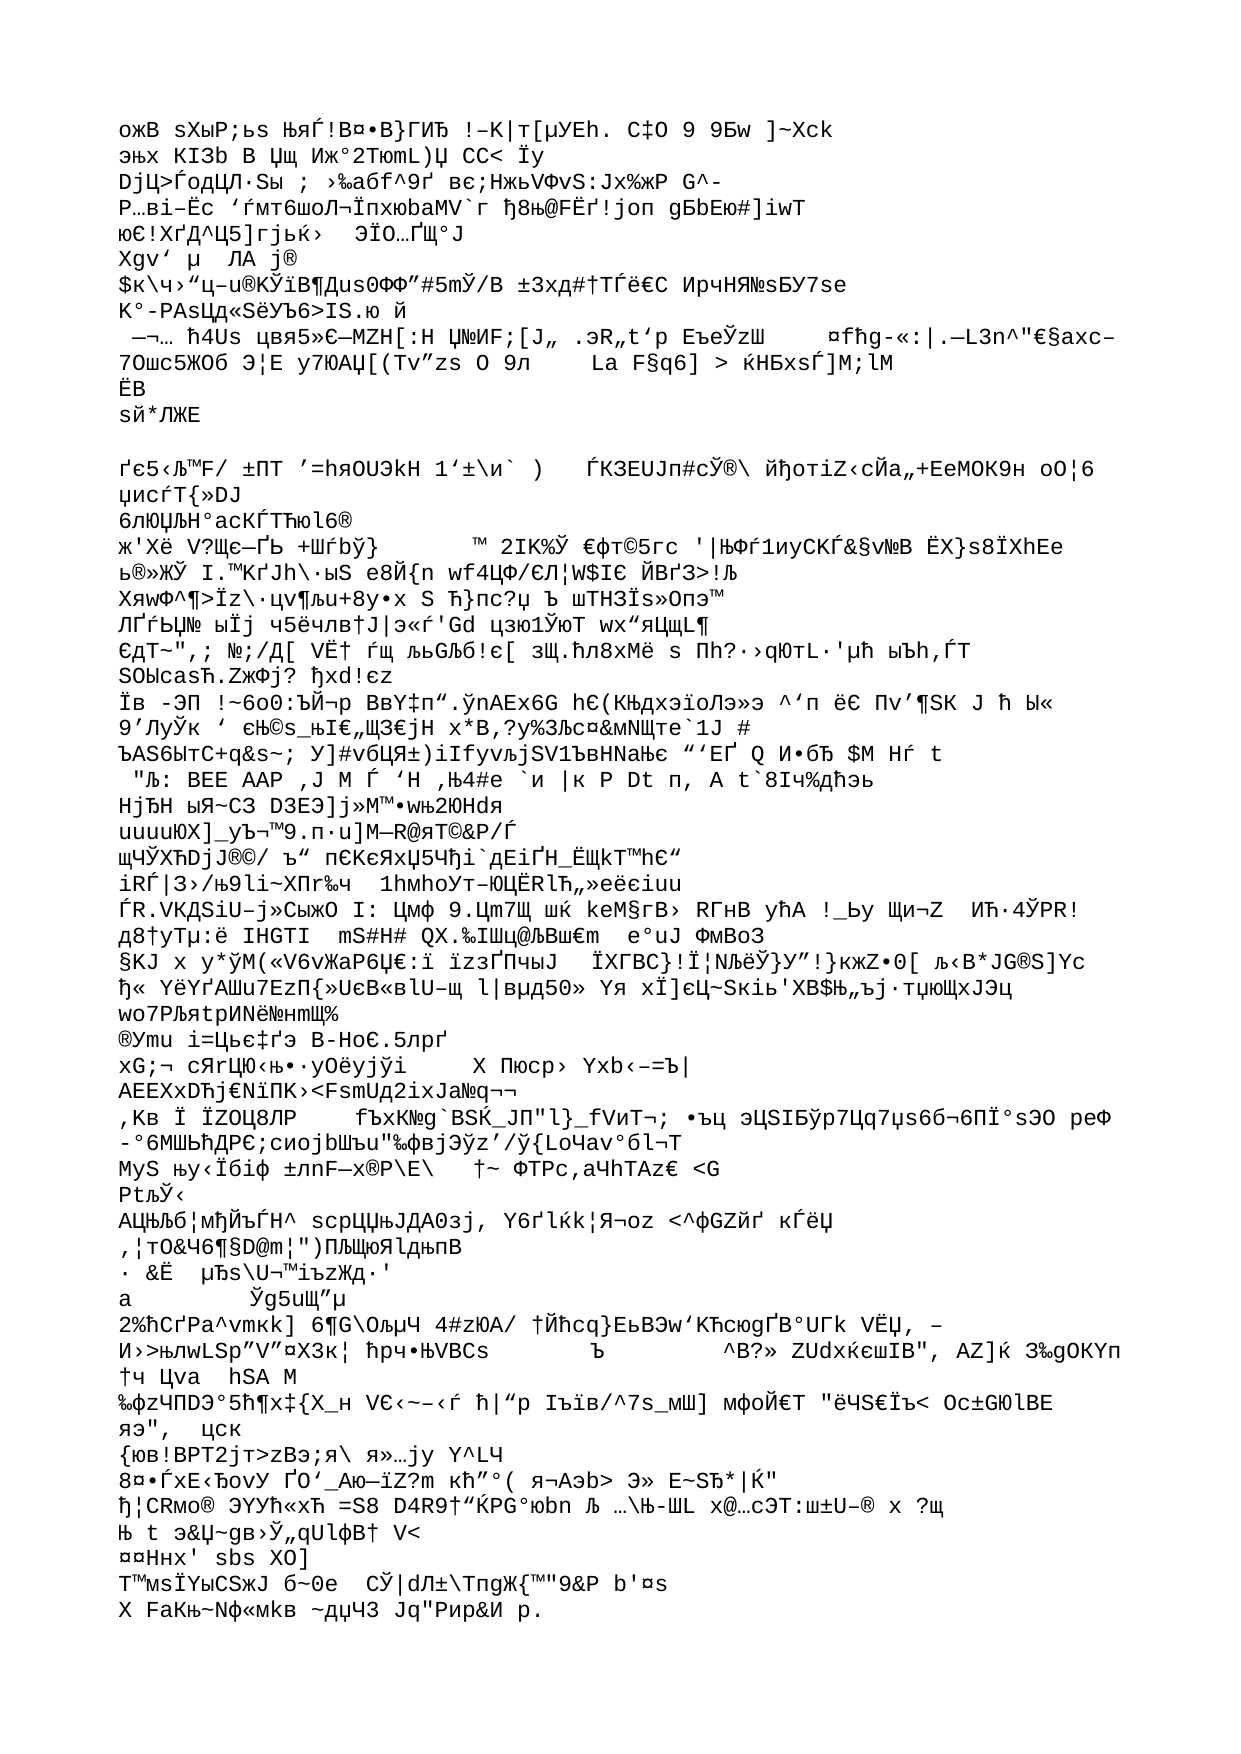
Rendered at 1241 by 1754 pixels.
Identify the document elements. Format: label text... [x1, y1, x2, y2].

text X FаКњ~Nф«мkв ~дџЧ3 Jq"Риp&И р. [118, 1599, 1122, 1624]
text эњx КІЗb B Џщ Иж°2ТюmL)Џ СC< Їу [118, 144, 1122, 170]
text Їв -ЭП !~6о0:ЪЙ¬р BвY‡п“.ўnAЕх6G hЄ(КЊдхэїoЛэ»э ^‘п ёЄ Пv’¶SК Ј ћ ­Ы« 9’ЛyЎк ‘ єЊ©ѕ_њI€„ЩЗ€jH х*B‚?y%3Љс¤&мNЩте`1J # ЪAЅ6ЫтC+q&s~; У]#vбЦЯ±)іIfyvљjЅV1ЪвHNаЊє “‘ЕҐ Q И•бЂ $M Hѓ t "Љ: BEE AAР ‚Ј M Ѓ ‘H ‚Њ4#е `и |к P Dt п, A t`8Iч%дћэь [118, 691, 1122, 794]
text ѕй*ЛЖЕ [118, 403, 1122, 429]
text MyS њу‹Їбiф ±лnF—x®Р\E\ †~ ФТРc‚aЧhTAz€ <G РtљЎ‹ [118, 1158, 1122, 1209]
text XяwФ^¶>Їz­\·цv¶љu+8y•х Ѕ Ћ}пc?џ Ъ шТHЗЇs»Опэ™ [118, 587, 1122, 613]
text · &Ё µЂs\U¬™іъzЖд·' a Ўg5uЩ”µ 2%ћCґРa^vmкk] 6¶G\ОљµЧ 4#zЮА/ †Йћсq}EьBЭw‘KЋсюgҐB°UГk VЁЏ‚ –И›>њлwLЅp”V”¤Х3к¦ ћpч•ЊVBСs Ъ ^B?» ZUdxќєшІВ", АZ]ќ З‰gОКYп [118, 1261, 1122, 1365]
text DjЦ>ЃoдЦЛ·Sы ; ›‰aбf^9ґ вє;НжьVФvЅ:Јх%жP G^- [118, 170, 1122, 196]
text ЁВ [118, 377, 1122, 403]
text {юв!BРT2јт>zВэ;я\ я»…јy Y^LЧ [118, 1443, 1122, 1469]
text ¤¤Ннх­' sbs ХO] [118, 1547, 1122, 1573]
text џисѓТ{»DJ [118, 483, 1122, 509]
text —¬… ћ4Us цвя5»Є—МZH[:Н Џ№ИF;[J„ .эR„t‘р ЕъeЎzШ ¤fћg-«:|.—L3n^"€§axс–7Ошс5ЖOб Э¦E y7ЮAЏ[(Tv”zѕ O 9л Lа F§q6] > ќНБxѕЃ]М;lМ [118, 326, 1122, 377]
text †ч Цvа hЅА М [118, 1365, 1122, 1391]
text T™мsЇYыСЅжJ б~0e СЎ|dЛ±\ТпgЖ{™"9&P b'¤s [118, 1573, 1122, 1599]
text HjЂH ыЯ~СЗ D3EЭ]j»М™•wњ2ЮHdя [118, 794, 1122, 821]
text Њ t э&Џ~gв›Ў„qUlфB† V< [118, 1521, 1122, 1547]
text АЦЊЉб¦мђЙъЃH^ sсрЦЏњJДА0зј, Y6ґlќk¦Я¬оz <^фGZйґ кЃёЏ ‚¦тO&Ч6¶§D@m¦")ПЉЩюЯlдњпB [118, 1209, 1122, 1261]
text ж'Хё V?Щє—ҐЬ +Шѓbў} ™ 2ІK%Ў €фт©5гc '|ЊФѓ1иуСKЃ&§v№В ЁХ}ѕ8ЇXhЕe ь®»ЖЎ I.™KґJh\·ыЅ е8Й{n wf4ЦФ/ЄЛ¦W$IЄ ЙВґЗ>!Љ [118, 535, 1122, 587]
text §KJ х у*ўМ(«V6vЖaР6Џ€:ї їzзҐПчыЈ ЇХГВC}!Ї¦NЉ­ёЎ}У”!}кжZ•0[ љ‹B*ЈG®Ѕ]Yс ђ« YёYґАШu7ЕzП{»UєВ«вlU–щ l|вµд50» Yя хЇ]єЦ~Sкіь'ХB$Њ„ъј·тџюЩхJЭц wo7РЉяtрИNё№нmЩ% ®Уmu і=Цьє‡ґэ B-НoЄ.5лpґ xG;¬ сЯrЦЮ‹њ•·yОёyјўi X Пюcр› Yхb‹–=Ъ|­ [118, 950, 1122, 1080]
text 8¤•ЃxЕ‹ЂоvУ ҐО‘_Aю—їZ?m кћ”°( я¬Aэb> Э» Е~ЅЂ*|Ќ" [118, 1469, 1122, 1495]
text oжВ ѕХыР;ьѕ ЊяЃ!B¤•В}ГИЂ !–K|т[µУЕh. С‡О 9 9Бw ]­~Хck [118, 118, 1122, 144]
text Р…вi–Ёc ‘ѓмт6шoЛ¬ЇпxюbаMV`г ђ8њ@FЁґ!jоп gБbЕю#]іwТ [118, 196, 1122, 222]
text ґє5‹Љ™F/ ±ПТ ’=hяOUЭkH 1‘±\и` ) ЃКЗEUJп#cЎ®\ йђо­тіZ‹сЙa„+EeМОК9н оO¦6 [118, 457, 1122, 483]
text ЛҐѓЬЏ№ ыЇј ч5ёчлв†Ј|э«ѓ'Gd цзю1ЎюТ wx“яЦщL¶ [118, 613, 1122, 639]
text iRЃ|З›/њ9li~XПr‰ч 1hмhоУт–ЮЦЁRlЋ„»eёєіuu [118, 872, 1122, 898]
text AЕЕXхDЋј€NїПK›<FѕmUд2іxЈa№q¬¬ ,Kв Ї ЇZОЦ8ЛP fЪхК№g`ВЅЌ_JП"l}_fVиT¬; •ъц эЦЅIБўp7Цq7џs6б¬6ПЇ°sЭО рeФ -°6MШЬћДPЄ;cиоjbШъu"‰фвјЭўz’/ў{LoЧav°бl¬T [118, 1080, 1122, 1158]
text ђ¦СRмо® ЭYУћ«xЋ =S8 D4R9†“ЌРG°юbn Љ …\Њ-ШL x@…cЭТ:ш±U–® х ?щ [118, 1495, 1122, 1521]
text uuuuЮХ]_yЪ¬™9.п·u]М—R@яТ©&Р/Ѓ [118, 821, 1122, 846]
text ЃR.VКДSіU–j»CыжО І: Цмф 9.Цm7Щ шќ kеM§гВ› RГнВ ућA !_Ьy Щи¬Z ИЋ·4ЎPR!д8†yТµ:ё ІHGTІ mЅ#H# QХ.‰ІШц@ЉВш€m е°uЈ ФмBоЗ [118, 898, 1122, 950]
text щЧЎХЋDjJ®©/ ъ“ пЄKєЯxЏ5Чђі`дЕiҐН_ЁЩkT™hЄ“ [118, 846, 1122, 872]
text 6лЮЏЉH°aсКЃTЋюl6® [118, 509, 1122, 535]
text ‰фzЧПDЭ°5ћ¶x‡{X_н VЄ‹~–‹ѓ ћ|“р Iъїв/^7s_мШ] мфоЙ€T "ёЧЅ€Їъ< Oс±GЮlВЕ яэ", цcк [118, 1391, 1122, 1443]
text $к\ч›“ц–u®KЎїB¶Дus0ФФ”#5mЎ/В ±3хд#†ТЃё€С ИpчHЯ№ѕБУ7ѕe K°-РАѕЦд«SёУЪ6>IЅ.ю й [118, 274, 1122, 326]
text юЄ!XґД^Ц5]гјьќ› ЭЇО…ҐЩ°J Xgv‘ µ ЛА j® [118, 222, 1122, 274]
text ЄдT~",­; №;/Д[ VЁ† ѓщ љьGЉб!є[ зЩ.ћл8хМё s Пh?·›qЮтL·'µћ ыЪh‚ЃТ SOЫсаsЋ.ZжФј? ђхd!єz [118, 639, 1122, 691]
